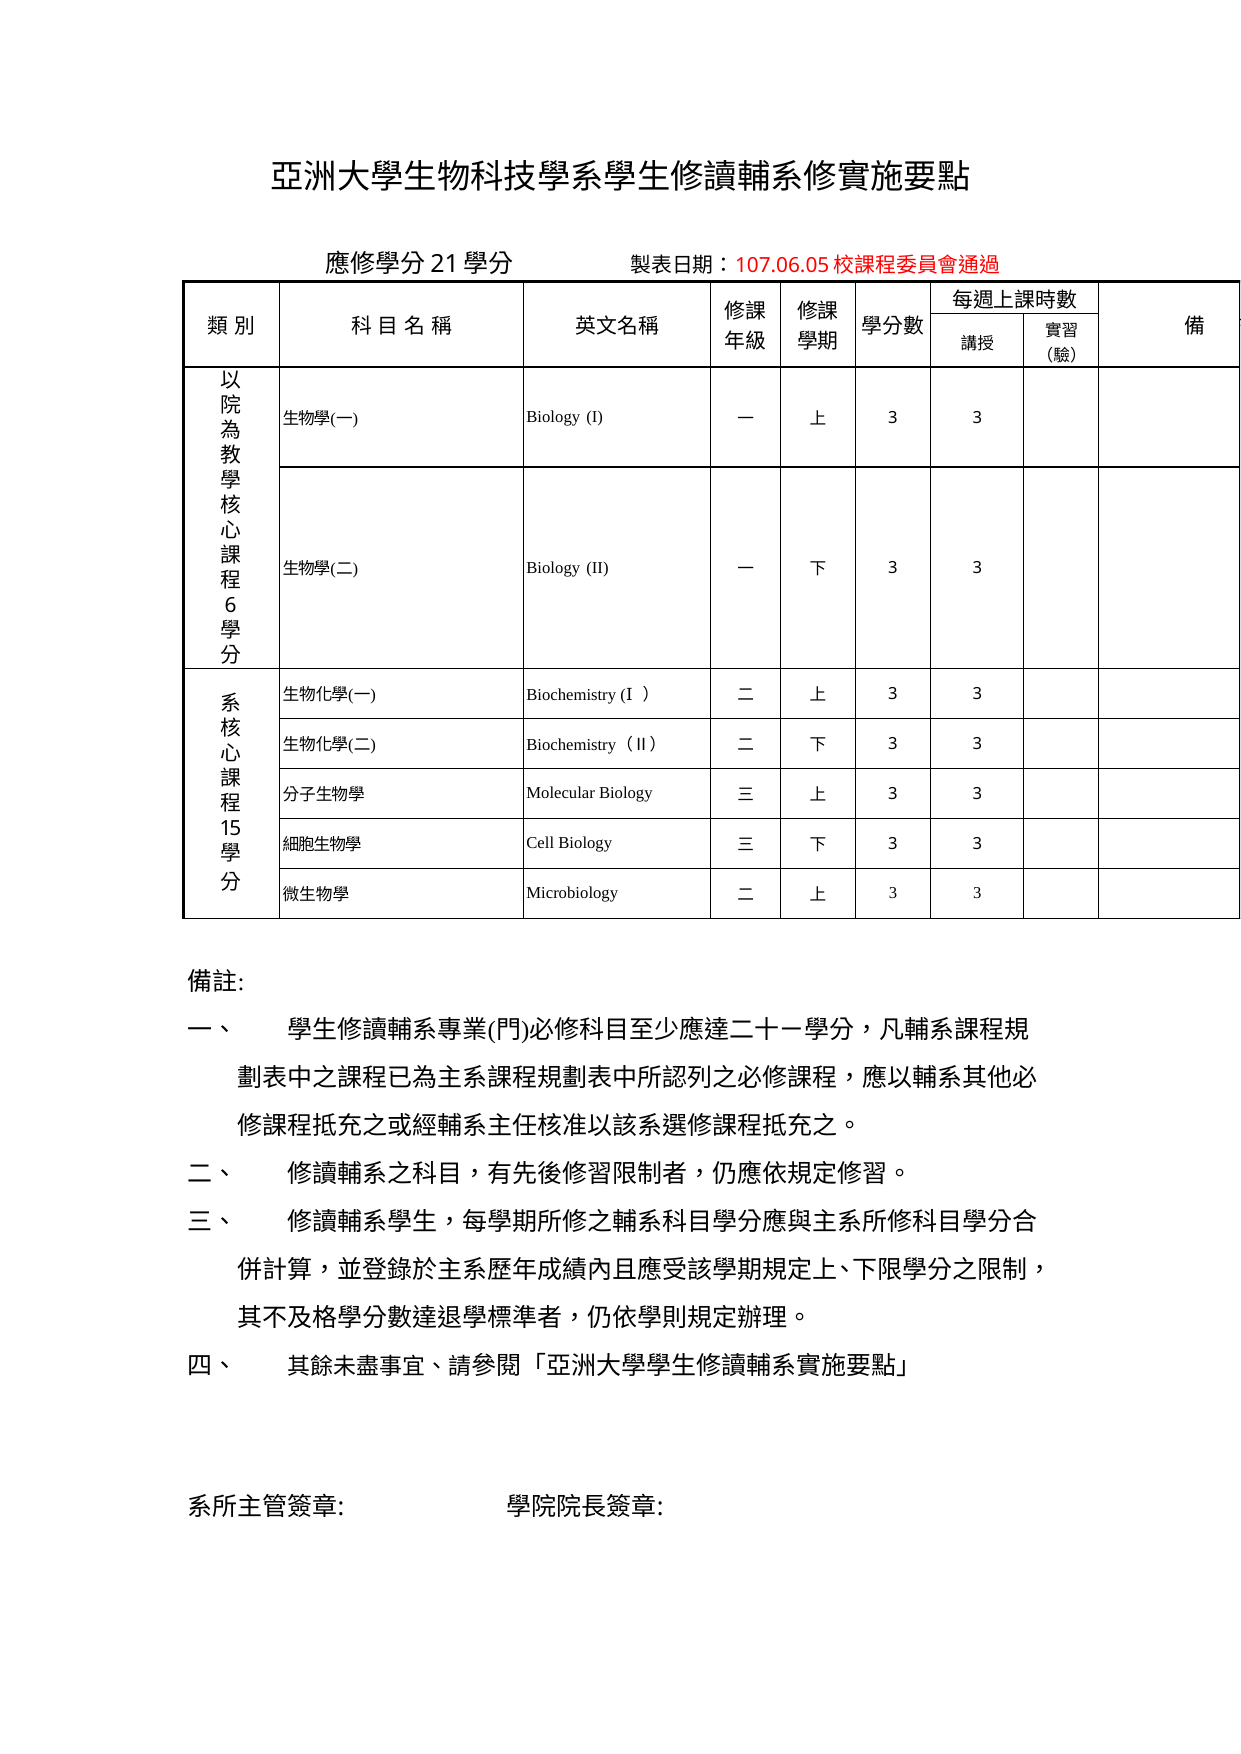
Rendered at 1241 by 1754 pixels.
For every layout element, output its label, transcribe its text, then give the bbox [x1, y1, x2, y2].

table_cell 講授 [931, 314, 1023, 366]
table_cell [1099, 368, 1239, 466]
table_cell 上 [781, 869, 855, 917]
table_cell Molecular Biology [524, 769, 710, 817]
table_cell 二 [711, 669, 780, 717]
table_cell 3 [931, 819, 1023, 867]
table_cell Microbiology [524, 869, 710, 917]
table_cell 上 [781, 669, 855, 717]
table_cell Biochemistry (Ⅰ） [524, 669, 710, 717]
table_cell 3 [931, 869, 1023, 917]
table_cell [1024, 719, 1098, 767]
table_cell 3 [856, 368, 930, 466]
table_cell 上 [781, 368, 855, 466]
table_header 科 目 名 稱 [280, 283, 523, 366]
table_cell Biology (II) [524, 468, 710, 667]
table_cell [1099, 669, 1239, 717]
table_header 修課 年級 [711, 283, 780, 366]
table_header 學分數 [856, 283, 930, 366]
table_cell 上 [781, 769, 855, 817]
table_cell 3 [856, 669, 930, 717]
text 應修學分21學分 製表日期：107.06.05校課程委員會通過 [187, 244, 1000, 280]
text 亞洲大學生物科技學系學生修讀輔系修實施要點 [187, 150, 1053, 198]
table_cell 3 [931, 468, 1023, 667]
table_cell 細胞生物學 [280, 819, 523, 867]
table_cell 3 [931, 769, 1023, 817]
table_cell 一 [711, 468, 780, 667]
text 系所主管簽章: 學院院長簽章: [187, 1487, 1053, 1523]
table_cell 生物化學(一) [280, 669, 523, 717]
table_cell 二 [711, 719, 780, 767]
table_cell 下 [781, 468, 855, 667]
table_cell 3 [856, 769, 930, 817]
table_cell 實習（驗） [1024, 314, 1098, 366]
table_cell [1024, 819, 1098, 867]
table_cell 三 [711, 819, 780, 867]
table_cell 以 院 為 教 學 核 心 課 程 6 學 分 [185, 368, 279, 667]
table_cell 3 [856, 468, 930, 667]
table_cell [1024, 669, 1098, 717]
list 其餘未盡事宜、請參閱「亞洲大學學生修讀輔系實施要點」 [187, 1336, 1053, 1384]
list 修讀輔系之科目，有先後修習限制者，仍應依規定修習。 [187, 1144, 1053, 1192]
table_cell 二 [711, 869, 780, 917]
table_cell 生物化學(二) [280, 719, 523, 767]
table_header 英文名稱 [524, 283, 710, 366]
table_cell 分子生物學 [280, 769, 523, 817]
table_header 修課 學期 [781, 283, 855, 366]
table_cell 生物學(二) [280, 468, 523, 667]
table_cell 3 [856, 869, 930, 917]
text 備註: [187, 952, 1053, 1000]
table_cell 3 [856, 719, 930, 767]
table_cell 生物學(一) [280, 368, 523, 466]
table_cell Biochemistry（Ⅱ） [524, 719, 710, 767]
table_cell 3 [856, 819, 930, 867]
table_cell [1099, 869, 1239, 917]
table_cell Biology (I) [524, 368, 710, 466]
table_cell 下 [781, 819, 855, 867]
table_cell [1099, 819, 1239, 867]
table_cell 一 [711, 368, 780, 466]
table_cell [1024, 769, 1098, 817]
table_header 每週上課時數 [931, 283, 1098, 313]
table_cell 系 核 心 課 程 15 學 分 [185, 669, 279, 917]
table_cell Cell Biology [524, 819, 710, 867]
table_cell [1024, 468, 1098, 667]
table_cell 下 [781, 719, 855, 767]
table_header 備 註 [1099, 283, 1239, 366]
table_cell 3 [931, 368, 1023, 466]
table_cell 三 [711, 769, 780, 817]
list 修讀輔系學生，每學期所修之輔系科目學分應與主系所修科目學分合併計算，並登錄於主系歷年成績內且應受該學期規定上、下限學分之限制，其不及格學分數達退學標準者，仍依學則規定辦理。 [187, 1192, 1053, 1336]
table_header 類 別 [185, 283, 279, 366]
table_cell [1099, 719, 1239, 767]
table_cell [1024, 869, 1098, 917]
table_cell [1099, 769, 1239, 817]
table_cell [1099, 468, 1239, 667]
table_cell [1024, 368, 1098, 466]
table_cell 3 [931, 719, 1023, 767]
list 學生修讀輔系專業(門)必修科目至少應達二十ㄧ學分，凡輔系課程規劃表中之課程已為主系課程規劃表中所認列之必修課程，應以輔系其他必修課程抵充之或經輔系主任核准以該系選修課程抵充之。 [187, 1000, 1053, 1144]
table_cell 3 [931, 669, 1023, 717]
table_cell 微生物學 [280, 869, 523, 917]
